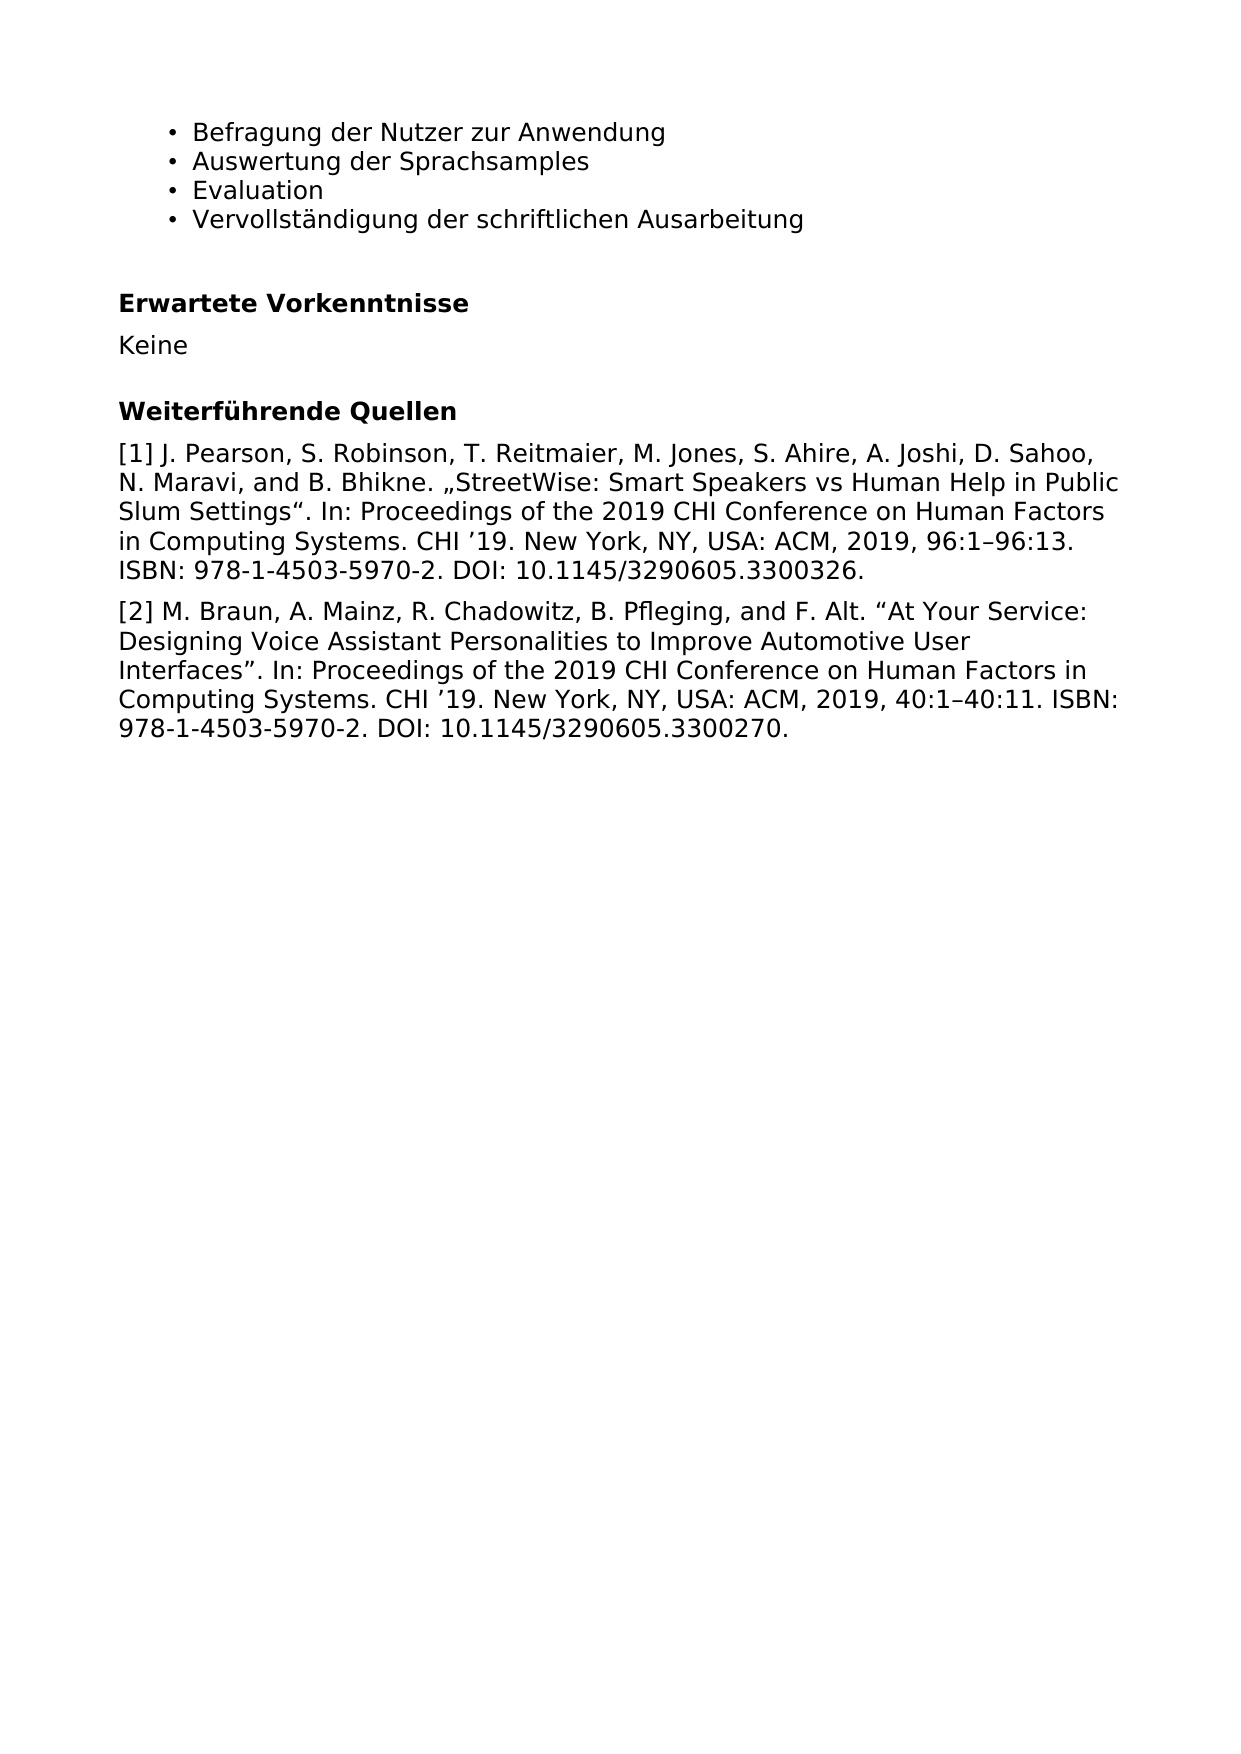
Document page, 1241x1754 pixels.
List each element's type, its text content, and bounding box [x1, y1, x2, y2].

subtitle Erwartete Vorkenntnisse [118, 289, 1122, 318]
list Befragung der Nutzer zur Anwendung [177, 118, 1122, 147]
text Keine [118, 331, 1122, 360]
text [2] M. Braun, A. Mainz, R. Chadowitz, B. Pfleging, and F. Alt. “At Your Service: Designing Voice Assistant Personalities to Improve Automotive User Interfaces”. In: Proceedings of the 2019 CHI Conference on Human Factors in Computing Systems. CHI ’19. New York, NY, USA: ACM, 2019, 40:1–40:11. ISBN: 978-1-4503-5970-2. DOI: 10.1145/3290605.3300270. [118, 598, 1122, 743]
list Evaluation [177, 176, 1122, 206]
list Vervollständigung der schriftlichen Ausarbeitung [177, 206, 1122, 235]
list Auswertung der Sprachsamples [177, 147, 1122, 176]
subtitle Weiterführende Quellen [118, 398, 1122, 427]
text [1] J. Pearson, S. Robinson, T. Reitmaier, M. Jones, S. Ahire, A. Joshi, D. Sahoo, N. Maravi, and B. Bhikne. „StreetWise: Smart Speakers vs Human Help in Public Slum Settings“. In: Proceedings of the 2019 CHI Conference on Human Factors in Computing Systems. CHI ’19. New York, NY, USA: ACM, 2019, 96:1–96:13. ISBN: 978-1-4503-5970-2. DOI: 10.1145/3290605.3300326. [118, 439, 1122, 585]
